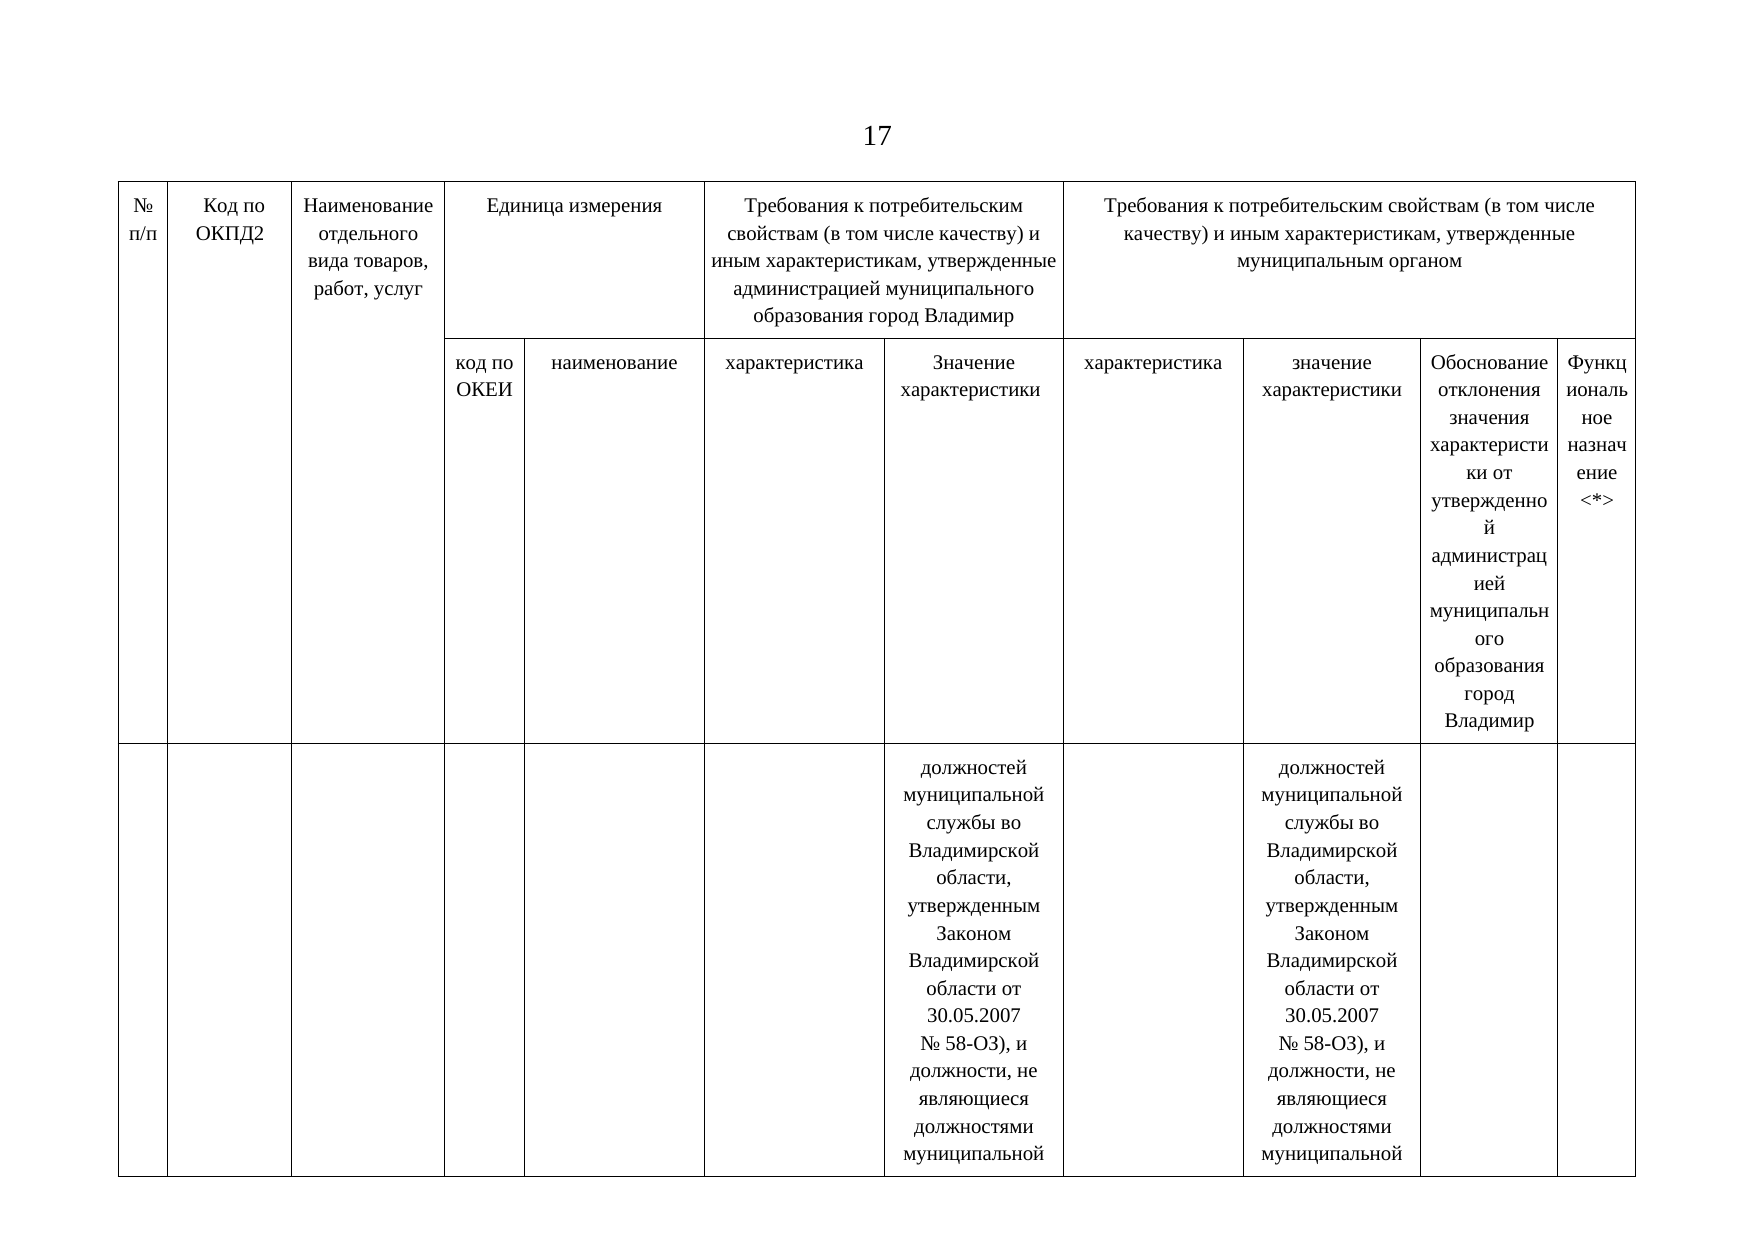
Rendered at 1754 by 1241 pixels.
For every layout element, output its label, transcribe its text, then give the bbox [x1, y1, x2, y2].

table_cell [705, 744, 884, 1176]
table_cell характеристика [1064, 339, 1243, 743]
table_cell должностей муниципальной службы во Владимирской области, утвержденным Законом Владимирской области от 30.05.2007 № 58-ОЗ), и должности, не являющиеся должностями муниципальной [1244, 744, 1420, 1176]
table_cell значение характеристики [1244, 339, 1420, 743]
table_cell [292, 744, 444, 1176]
table_cell наименование [525, 339, 704, 743]
table_header Требования к потребительским свойствам (в том числе качеству) и иным характеристикам, утвержденные администрацией муниципального образования город Владимир [705, 182, 1063, 338]
table_cell [119, 744, 167, 1176]
table_cell [1558, 744, 1635, 1176]
table_header Код по ОКПД2 [168, 182, 291, 743]
table_cell должностей муниципальной службы во Владимирской области, утвержденным Законом Владимирской области от 30.05.2007 № 58-ОЗ), и должности, не являющиеся должностями муниципальной [885, 744, 1063, 1176]
table_cell [445, 744, 524, 1176]
table_cell [168, 744, 291, 1176]
table_cell характеристика [705, 339, 884, 743]
table_cell [1064, 744, 1243, 1176]
table_cell Значение характеристики [885, 339, 1063, 743]
table_header № п/п [119, 182, 167, 743]
table_cell [525, 744, 704, 1176]
table_cell код по ОКЕИ [445, 339, 524, 743]
table_cell Функциональное назначение <*> [1558, 339, 1635, 743]
table_header Единица измерения [445, 182, 704, 338]
table_header Требования к потребительским свойствам (в том числе качеству) и иным характеристикам, утвержденные муниципальным органом [1064, 182, 1635, 338]
table_header Наименование отдельного вида товаров, работ, услуг [292, 182, 444, 743]
table_cell Обоснование отклонения значения характеристики от утвержденной администрацией муниципального образования город Владимир [1421, 339, 1557, 743]
table_cell [1421, 744, 1557, 1176]
